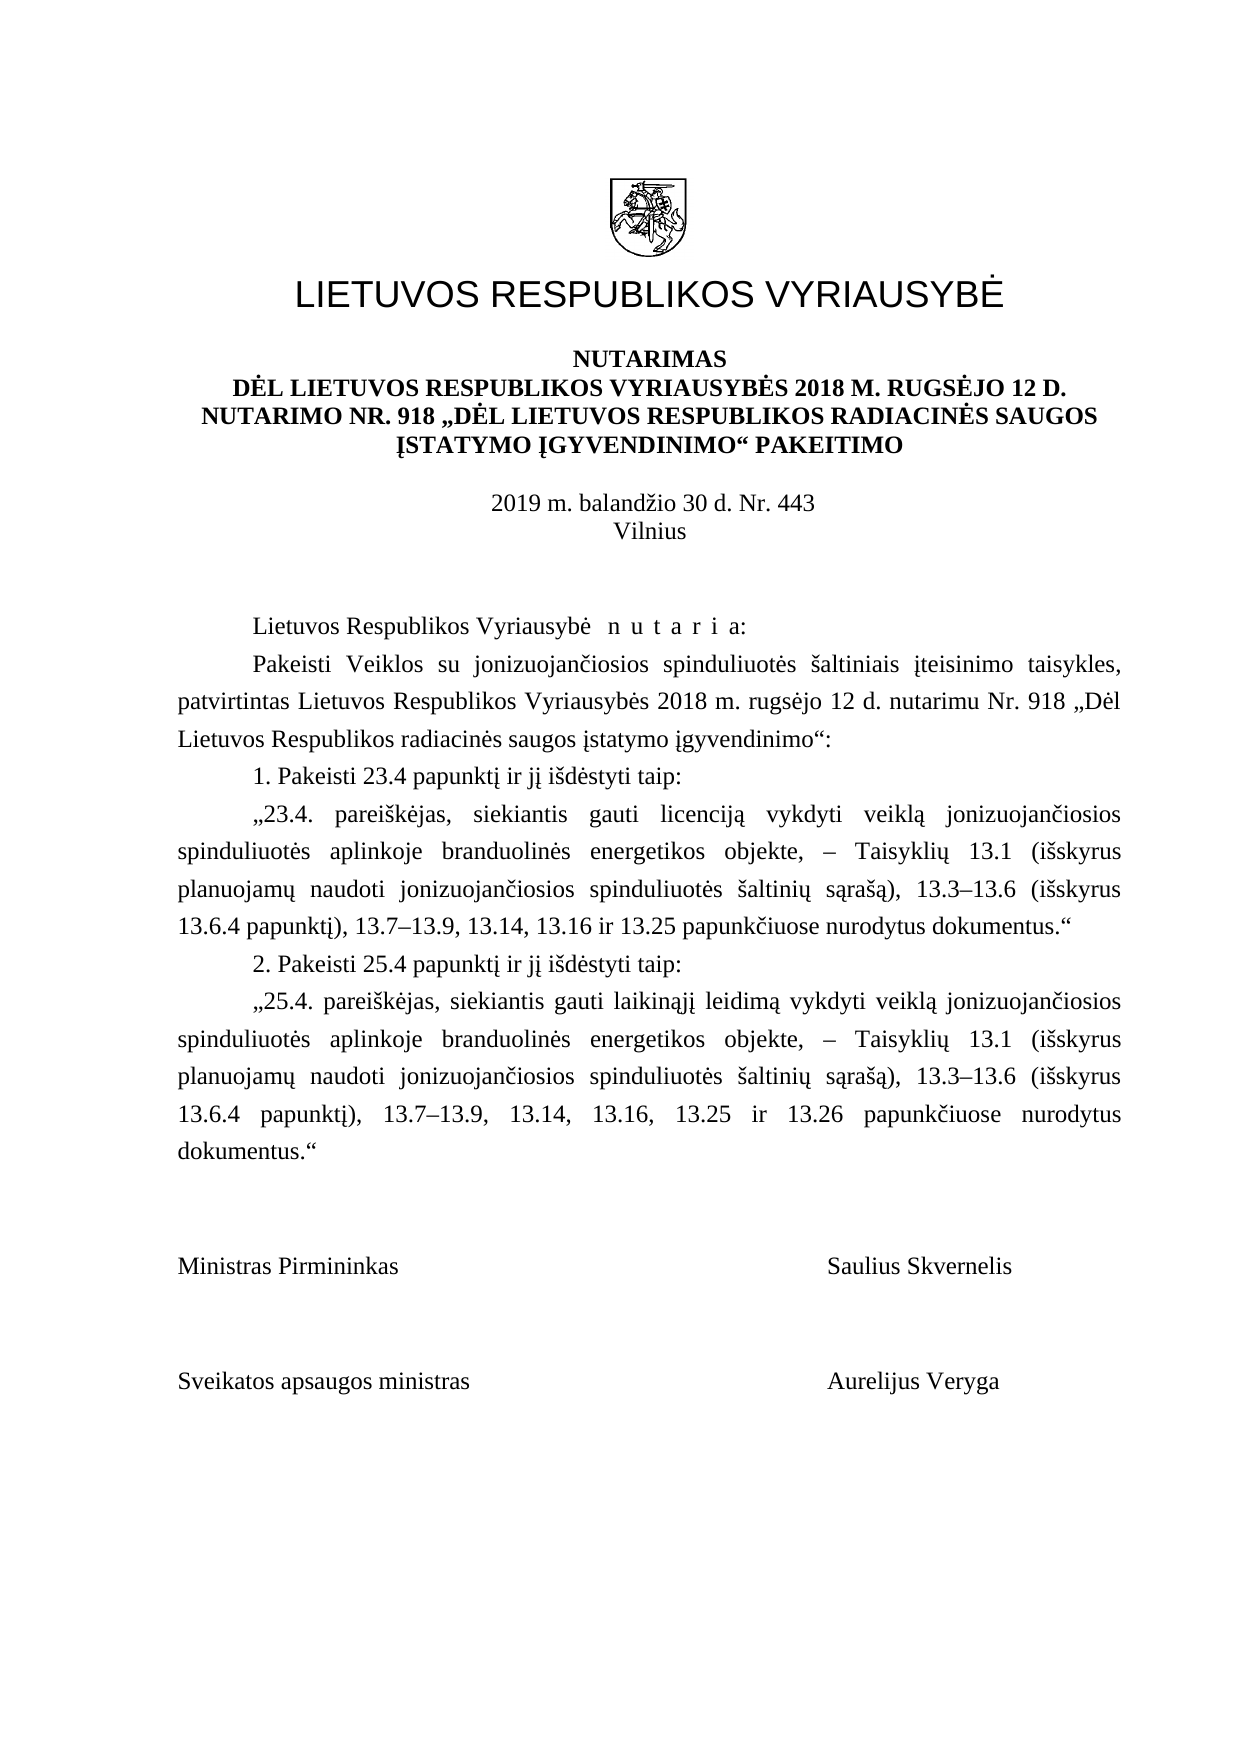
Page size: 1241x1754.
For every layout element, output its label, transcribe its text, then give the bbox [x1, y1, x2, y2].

text Pakeisti Veiklos su jonizuojančiosios spinduliuotės šaltiniais įteisinimo taisykles, patvirtintas Lietuvos Respublikos Vyriausybės 2018 m. rugsėjo 12 d. nutarimu Nr. 918 „Dėl Lietuvos Respublikos radiacinės saugos įstatymo įgyvendinimo“: [177, 640, 1122, 753]
text nutarimas [177, 344, 1122, 373]
text „23.4. pareiškėjas, siekiantis gauti licenciją vykdyti veiklą jonizuojančiosios spinduliuotės aplinkoje branduolinės energetikos objekte, – Taisyklių 13.1 (išskyrus planuojamų naudoti jonizuojančiosios spinduliuotės šaltinių sąrašą), 13.3–13.6 (išskyrus 13.6.4 papunktį), 13.7–13.9, 13.14, 13.16 ir 13.25 papunkčiuose nurodytus dokumentus.“ [177, 790, 1122, 940]
text 2. Pakeisti 25.4 papunktį ir jį išdėstyti taip: [177, 940, 1122, 978]
text 1. Pakeisti 23.4 papunktį ir jį išdėstyti taip: [177, 753, 1122, 790]
text 2019 m. balandžio 30 d. Nr. 443 [177, 488, 1122, 516]
text Lietuvos Respublikos Vyriausybė [177, 272, 1122, 315]
text Ministras Pirmininkas Saulius Skvernelis [177, 1251, 1122, 1280]
text Vilnius [177, 516, 1122, 545]
text „25.4. pareiškėjas, siekiantis gauti laikinąjį leidimą vykdyti veiklą jonizuojančiosios spinduliuotės aplinkoje branduolinės energetikos objekte, – Taisyklių 13.1 (išskyrus planuojamų naudoti jonizuojančiosios spinduliuotės šaltinių sąrašą), 13.3–13.6 (išskyrus 13.6.4 papunktį), 13.7–13.9, 13.14, 13.16, 13.25 ir 13.26 papunkčiuose nurodytus dokumentus.“ [177, 978, 1122, 1165]
text Sveikatos apsaugos ministras Aurelijus Veryga [177, 1366, 1122, 1395]
text NUTARIMO NR. 918 „DĖL LIETUVOS RESPUBLIKOS RADIACINĖS SAUGOS ĮSTATYMO ĮGYVENDINIMO“ PAKEITIMO [177, 401, 1122, 459]
text DĖL LIETUVOS RESPUBLIKOS VYRIAUSYBĖS 2018 M. RUGSĖJO 12 D. [177, 373, 1122, 401]
text Lietuvos Respublikos Vyriausybė nutaria: [177, 603, 1122, 640]
